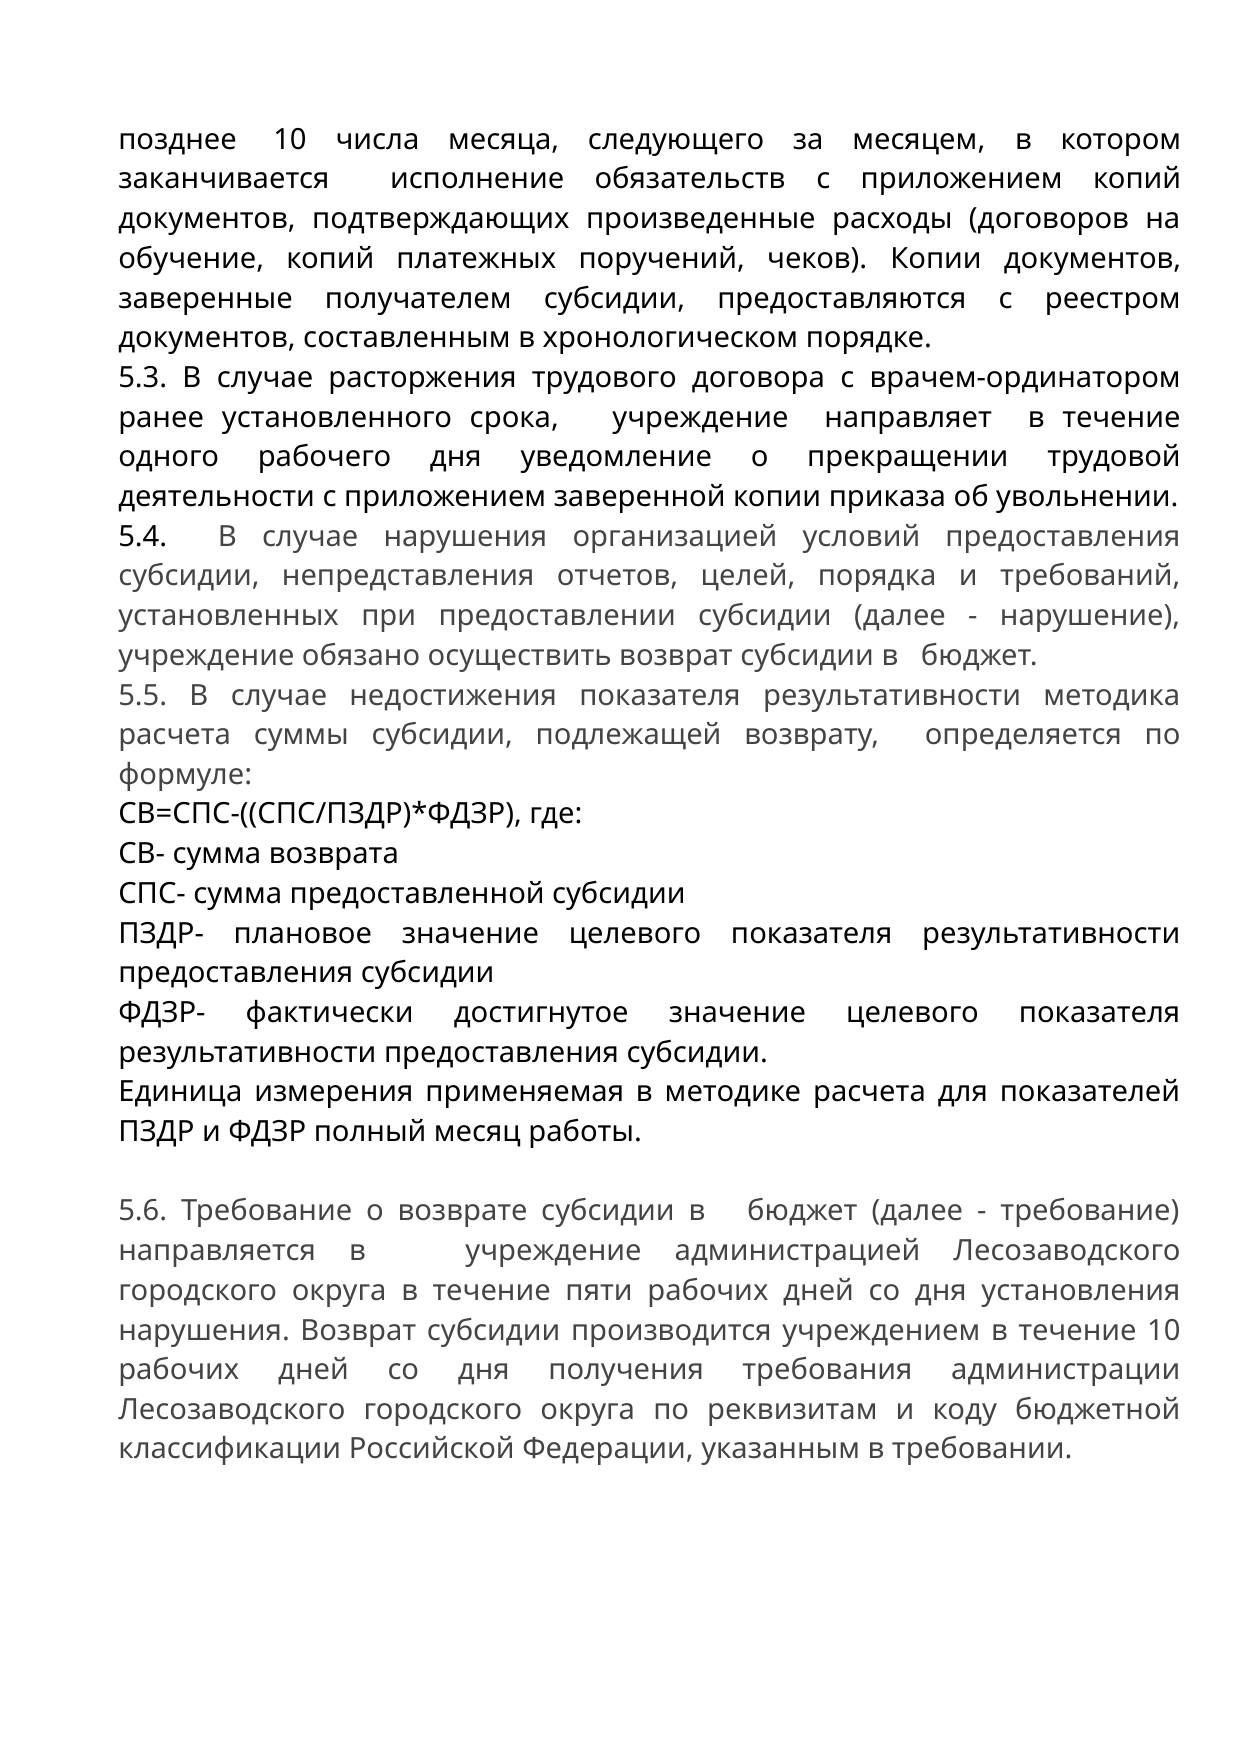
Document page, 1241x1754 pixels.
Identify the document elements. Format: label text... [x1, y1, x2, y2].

text 5.6. Требование о возврате субсидии в бюджет (далее - требование) направляется в учреждение администрацией Лесозаводского городского округа в течение пяти рабочих дней со дня установления нарушения. Возврат субсидии производится учреждением в течение 10 рабочих дней со дня получения требования администрации Лесозаводского городского округа по реквизитам и коду бюджетной классификации Российской Федерации, указанным в требовании. [118, 1190, 1181, 1467]
text СВ=СПС-((СПС/ПЗДР)*ФДЗР), где: [118, 793, 1181, 832]
text Единица измерения применяемая в методике расчета для показателей ПЗДР и ФДЗР полный месяц работы. [118, 1071, 1181, 1150]
text СВ- сумма возврата [118, 832, 1181, 872]
text ПЗДР- плановое значение целевого показателя результативности предоставления субсидии [118, 912, 1181, 991]
text позднее 10 числа месяца, следующего за месяцем, в котором заканчивается исполнение обязательств с приложением копий документов, подтверждающих произведенные расходы (договоров на обучение, копий платежных поручений, чеков). Копии документов, заверенные получателем субсидии, предоставляются с реестром документов, составленным в хронологическом порядке. [118, 118, 1181, 356]
text 5.3. В случае расторжения трудового договора с врачем-ординатором ранее установленного срока, учреждение направляет в течение одного рабочего дня уведомление о прекращении трудовой деятельности с приложением заверенной копии приказа об увольнении. [118, 356, 1181, 515]
text 5.5. В случае недостижения показателя результативности методика расчета суммы субсидии, подлежащей возврату, определяется по формуле: [118, 674, 1181, 793]
text СПС- сумма предоставленной субсидии [118, 872, 1181, 912]
text 5.4. В случае нарушения организацией условий предоставления субсидии, непредставления отчетов, целей, порядка и требований, установленных при предоставлении субсидии (далее - нарушение), учреждение обязано осуществить возврат субсидии в бюджет. [118, 515, 1181, 674]
text ФДЗР- фактически достигнутое значение целевого показателя результативности предоставления субсидии. [118, 991, 1181, 1071]
